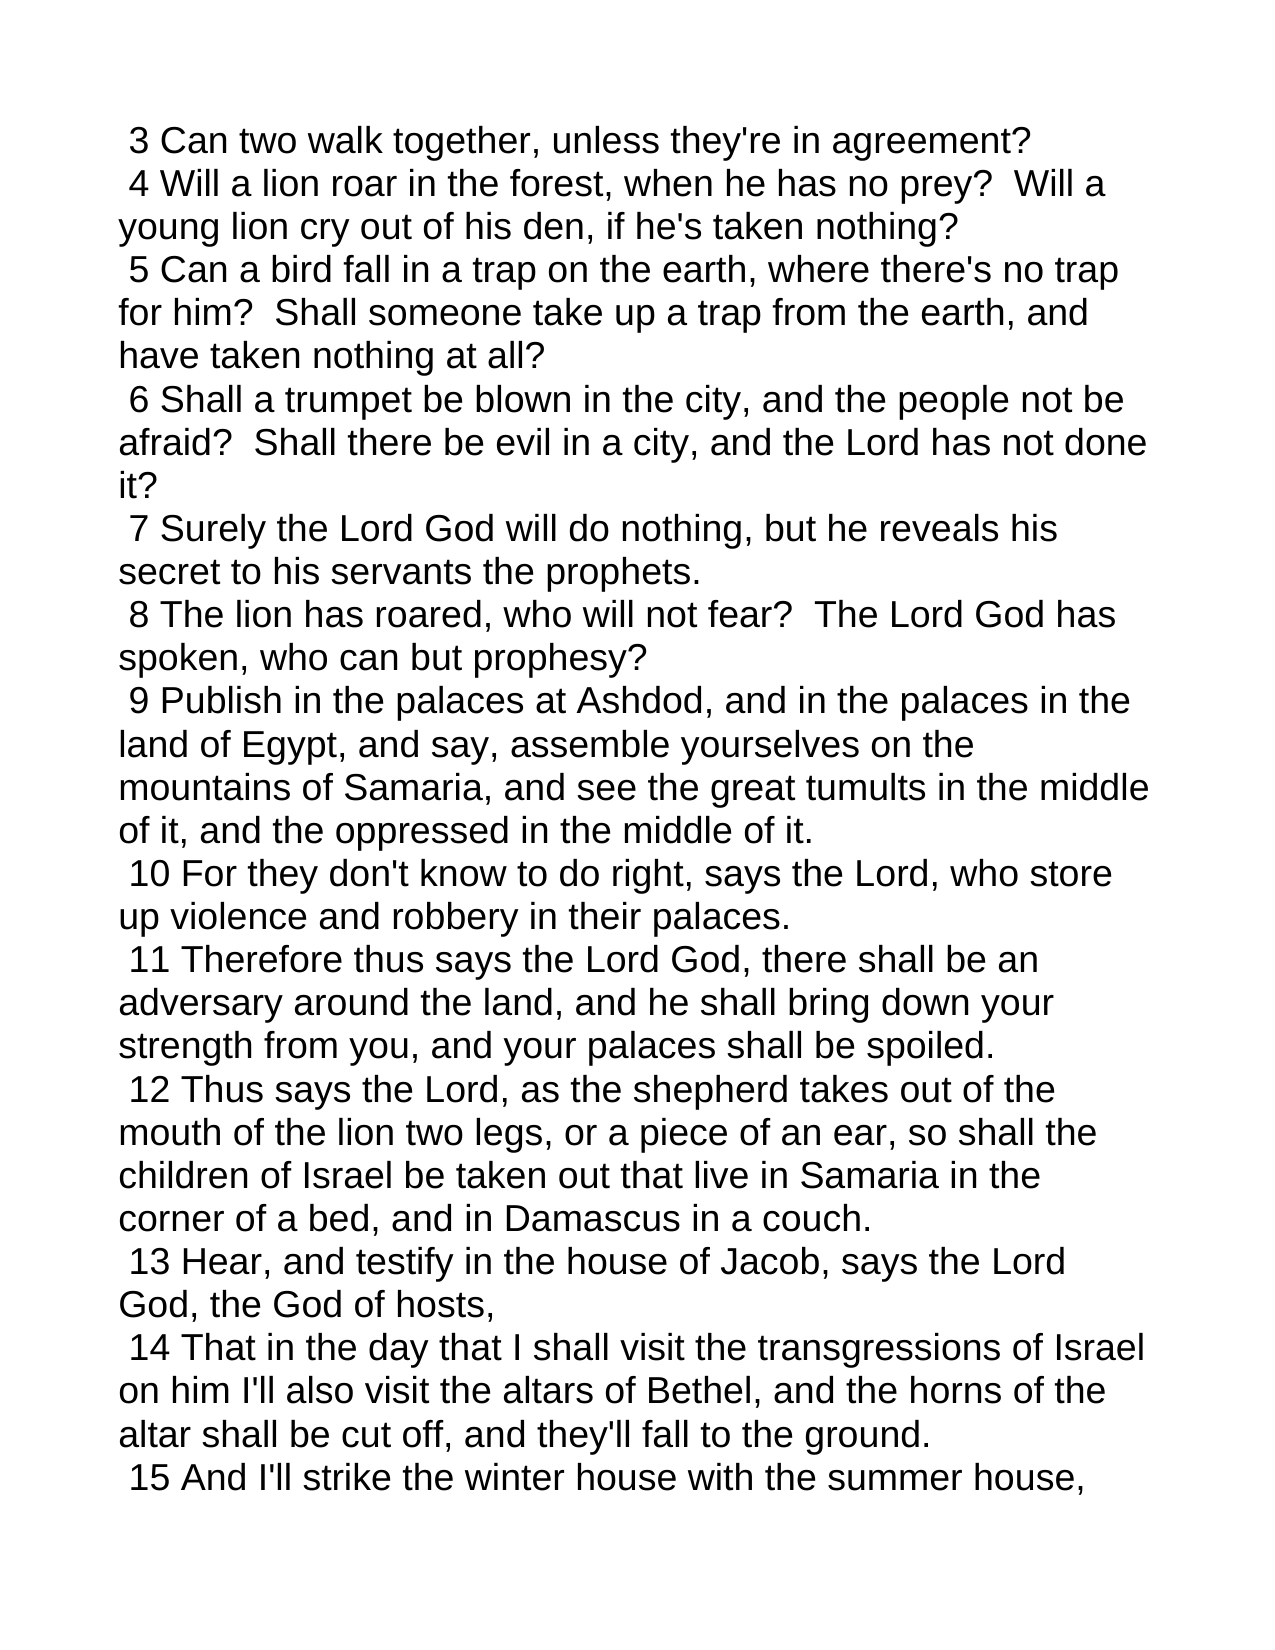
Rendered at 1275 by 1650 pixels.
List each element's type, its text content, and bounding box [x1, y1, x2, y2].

text 15 And I'll strike the winter house with the summer house, [118, 1455, 1157, 1498]
text 8 The lion has roared, who will not fear? The Lord God has spoken, who can but prophesy? [118, 592, 1157, 679]
text 6 Shall a trumpet be blown in the city, and the people not be afraid? Shall there be evil in a city, and the Lord has not done it? [118, 377, 1157, 506]
text 3 Can two walk together, unless they're in agreement? [118, 118, 1157, 161]
text 12 Thus says the Lord, as the shepherd takes out of the mouth of the lion two legs, or a piece of an ear, so shall the children of Israel be taken out that live in Samaria in the corner of a bed, and in Damascus in a couch. [118, 1067, 1157, 1239]
text 13 Hear, and testify in the house of Jacob, says the Lord God, the God of hosts, [118, 1239, 1157, 1326]
text 11 Therefore thus says the Lord God, there shall be an adversary around the land, and he shall bring down your strength from you, and your palaces shall be spoiled. [118, 937, 1157, 1067]
text 5 Can a bird fall in a trap on the earth, where there's no trap for him? Shall someone take up a trap from the earth, and have taken nothing at all? [118, 247, 1157, 377]
text 7 Surely the Lord God will do nothing, but he reveals his secret to his servants the prophets. [118, 506, 1157, 592]
text 10 For they don't know to do right, says the Lord, who store up violence and robbery in their palaces. [118, 851, 1157, 937]
text 4 Will a lion roar in the forest, when he has no prey? Will a young lion cry out of his den, if he's taken nothing? [118, 161, 1157, 247]
text 14 That in the day that I shall visit the transgressions of Israel on him I'll also visit the altars of Bethel, and the horns of the altar shall be cut off, and they'll fall to the ground. [118, 1326, 1157, 1455]
text 9 Publish in the palaces at Ashdod, and in the palaces in the land of Egypt, and say, assemble yourselves on the mountains of Samaria, and see the great tumults in the middle of it, and the oppressed in the middle of it. [118, 679, 1157, 851]
